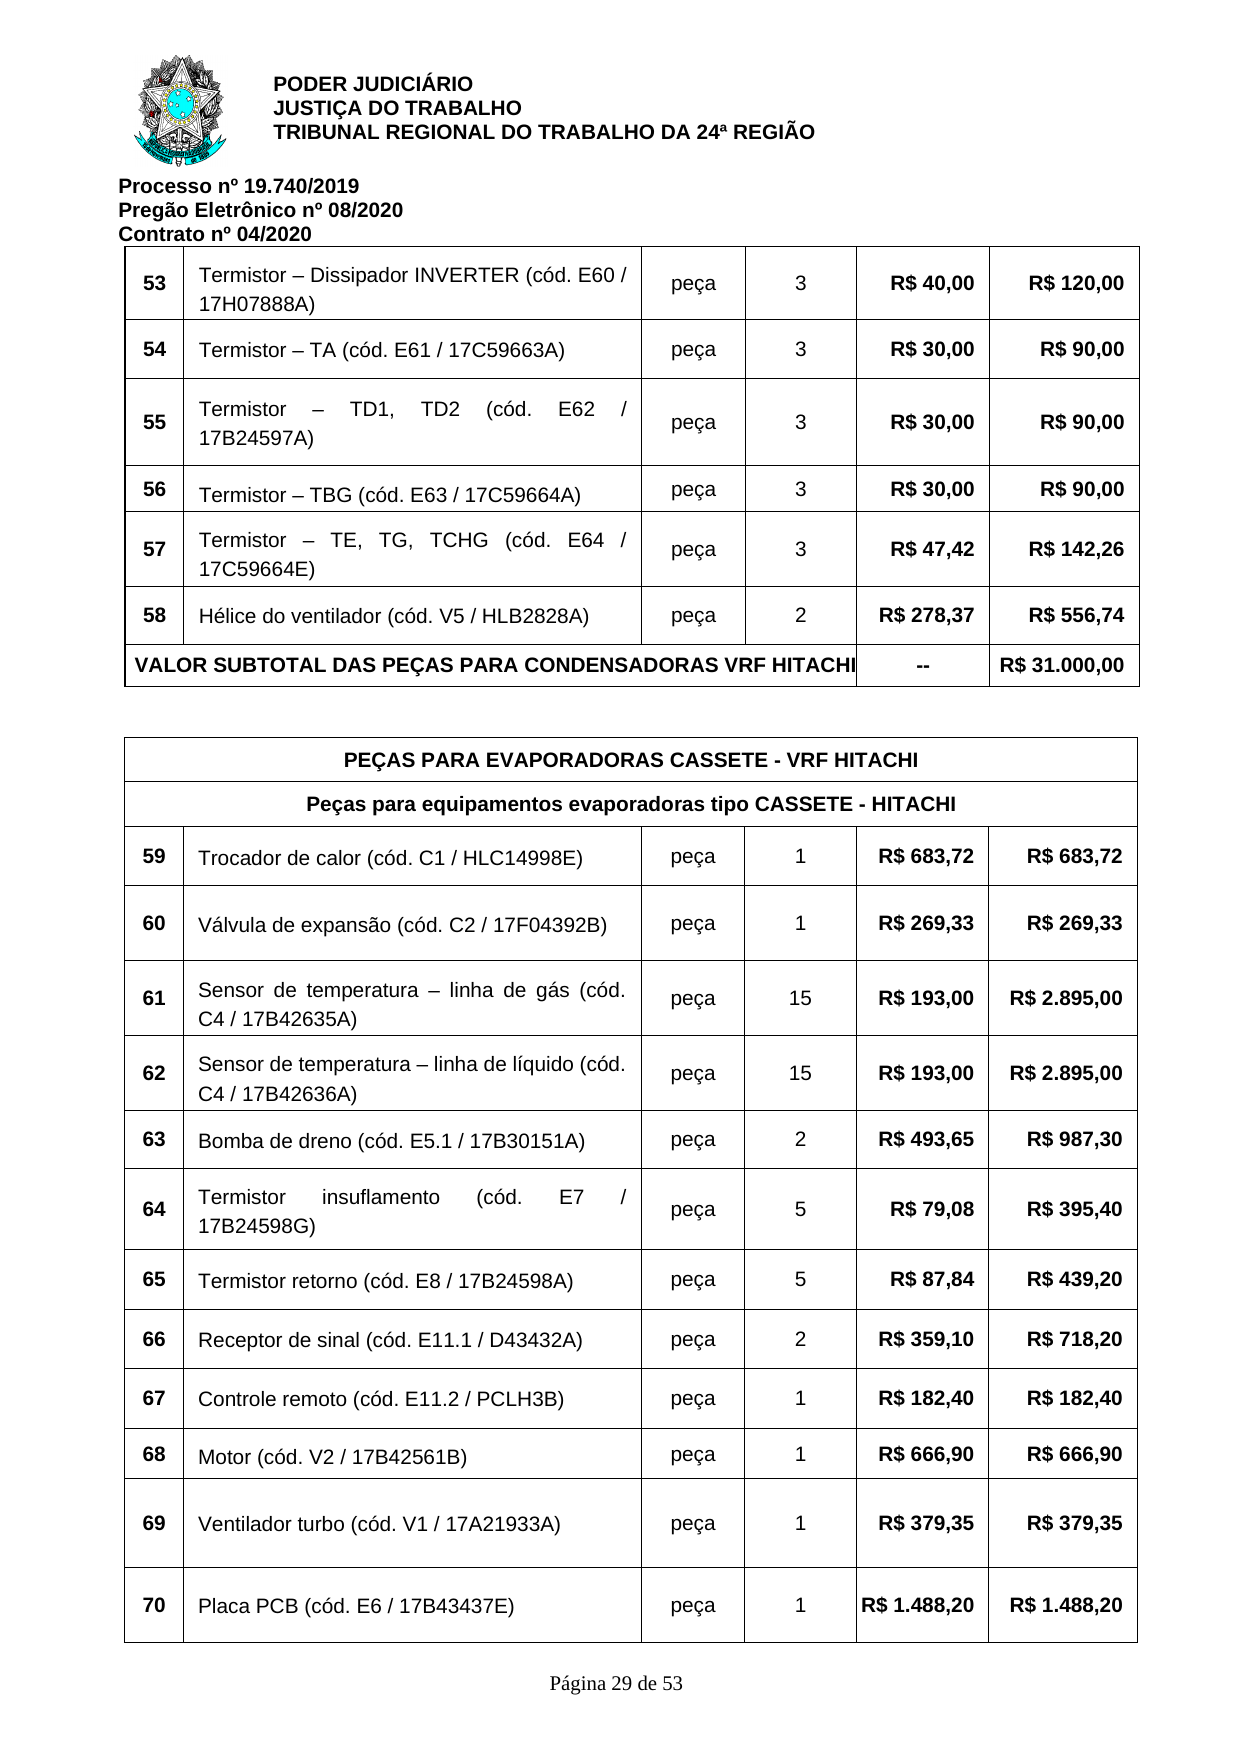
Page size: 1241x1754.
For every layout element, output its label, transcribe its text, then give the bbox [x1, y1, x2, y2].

table_cell 68 [125, 1429, 183, 1478]
table_cell R$ 683,72 [857, 827, 988, 885]
picture [133, 55, 228, 167]
table_cell [118, 511, 124, 586]
table_cell 61 [125, 961, 183, 1035]
table_cell peça [642, 1568, 744, 1642]
table_cell Termistor – Dissipador INVERTER (cód. E60 / 17H07888A) [184, 247, 641, 319]
table_header PEÇAS PARA EVAPORADORAS CASSETE - VRF HITACHI [125, 738, 1137, 781]
table_cell R$ 439,20 [989, 1250, 1137, 1309]
table_cell Ventilador turbo (cód. V1 / 17A21933A) [184, 1479, 641, 1567]
table_cell 3 [746, 466, 856, 511]
table_cell 1 [745, 827, 856, 885]
table_cell R$ 379,35 [857, 1479, 988, 1567]
table_cell 58 [126, 587, 183, 644]
table_cell peça [642, 886, 744, 960]
table_cell 3 [746, 247, 856, 319]
table_cell 2 [745, 1111, 856, 1168]
table_cell peça [642, 1369, 744, 1428]
table_cell VALOR SUBTOTAL DAS PEÇAS PARA CONDENSADORAS VRF HITACHI [126, 645, 856, 686]
table_cell Termistor – TA (cód. E61 / 17C59663A) [184, 320, 641, 378]
table_cell R$ 193,00 [857, 961, 988, 1035]
table_cell Termistor insuflamento (cód. E7 / 17B24598G) [184, 1169, 641, 1249]
table_cell Termistor retorno (cód. E8 / 17B24598A) [184, 1250, 641, 1309]
table_cell 55 [126, 379, 183, 465]
table_cell R$ 379,35 [989, 1479, 1137, 1567]
table_cell R$ 359,10 [857, 1310, 988, 1368]
table_cell 54 [126, 320, 183, 378]
table_cell [118, 378, 124, 465]
table_cell [118, 586, 124, 644]
table_cell Receptor de sinal (cód. E11.1 / D43432A) [184, 1310, 641, 1368]
table_cell Placa PCB (cód. E6 / 17B43437E) [184, 1568, 641, 1642]
table_cell R$ 2.895,00 [989, 1036, 1137, 1110]
table_cell 2 [746, 587, 856, 644]
table_cell 69 [125, 1479, 183, 1567]
table_cell R$ 47,42 [857, 512, 989, 586]
table_cell R$ 182,40 [989, 1369, 1137, 1428]
table_cell Trocador de calor (cód. C1 / HLC14998E) [184, 827, 641, 885]
table_cell [118, 246, 124, 319]
table_cell 2 [745, 1310, 856, 1368]
table_cell Hélice do ventilador (cód. V5 / HLB2828A) [184, 587, 641, 644]
table_cell Sensor de temperatura – linha de líquido (cód. C4 / 17B42636A) [184, 1036, 641, 1110]
table_cell 60 [125, 886, 183, 960]
table_cell R$ 1.488,20 [989, 1568, 1137, 1642]
table_cell [118, 465, 124, 511]
table_cell peça [642, 1169, 744, 1249]
table_cell R$ 90,00 [990, 379, 1139, 465]
table_cell 1 [745, 1479, 856, 1567]
table_cell Bomba de dreno (cód. E5.1 / 17B30151A) [184, 1111, 641, 1168]
table_cell R$ 87,84 [857, 1250, 988, 1309]
table_cell -- [857, 645, 989, 686]
table_cell 5 [745, 1169, 856, 1249]
table_cell 1 [745, 886, 856, 960]
table_cell 65 [125, 1250, 183, 1309]
table_cell R$ 666,90 [989, 1429, 1137, 1478]
table_cell 53 [126, 247, 183, 319]
table_cell R$ 31.000,00 [990, 645, 1139, 686]
table_cell Sensor de temperatura – linha de gás (cód. C4 / 17B42635A) [184, 961, 641, 1035]
table_cell 59 [125, 827, 183, 885]
table_cell R$ 666,90 [857, 1429, 988, 1478]
table_cell Válvula de expansão (cód. C2 / 17F04392B) [184, 886, 641, 960]
table_cell R$ 1.488,20 [857, 1568, 988, 1642]
table_cell peça [642, 320, 745, 378]
table_cell peça [642, 1310, 744, 1368]
table_cell peça [642, 1250, 744, 1309]
table_cell R$ 90,00 [990, 320, 1139, 378]
table_cell R$ 120,00 [990, 247, 1139, 319]
table_cell 15 [745, 1036, 856, 1110]
table_cell 3 [746, 320, 856, 378]
table_cell 63 [125, 1111, 183, 1168]
table_cell 1 [745, 1369, 856, 1428]
table_cell R$ 182,40 [857, 1369, 988, 1428]
table_cell 3 [746, 512, 856, 586]
table_cell R$ 269,33 [989, 886, 1137, 960]
table_cell peça [642, 1429, 744, 1478]
table_cell 67 [125, 1369, 183, 1428]
table_cell R$ 395,40 [989, 1169, 1137, 1249]
table_cell peça [642, 247, 745, 319]
table_cell R$ 142,26 [990, 512, 1139, 586]
table_cell peça [642, 466, 745, 511]
table_cell R$ 30,00 [857, 379, 989, 465]
table_cell 1 [745, 1568, 856, 1642]
table_cell 15 [745, 961, 856, 1035]
table_cell R$ 269,33 [857, 886, 988, 960]
table_cell Termistor – TE, TG, TCHG (cód. E64 / 17C59664E) [184, 512, 641, 586]
table_cell R$ 718,20 [989, 1310, 1137, 1368]
table_cell Controle remoto (cód. E11.2 / PCLH3B) [184, 1369, 641, 1428]
table_cell 1 [745, 1429, 856, 1478]
table_cell R$ 30,00 [857, 320, 989, 378]
table_cell peça [642, 1479, 744, 1567]
table_cell 62 [125, 1036, 183, 1110]
table_cell 70 [125, 1568, 183, 1642]
table_cell R$ 987,30 [989, 1111, 1137, 1168]
table_cell 5 [745, 1250, 856, 1309]
table_cell peça [642, 587, 745, 644]
table_cell R$ 493,65 [857, 1111, 988, 1168]
table_cell Termistor – TD1, TD2 (cód. E62 / 17B24597A) [184, 379, 641, 465]
table_cell Termistor – TBG (cód. E63 / 17C59664A) [184, 466, 641, 511]
table_cell peça [642, 379, 745, 465]
table_cell peça [642, 1036, 744, 1110]
table_cell R$ 90,00 [990, 466, 1139, 511]
table_cell 3 [746, 379, 856, 465]
table_cell Motor (cód. V2 / 17B42561B) [184, 1429, 641, 1478]
table_cell 64 [125, 1169, 183, 1249]
table_cell [118, 319, 124, 378]
table_cell R$ 40,00 [857, 247, 989, 319]
table_cell [118, 644, 124, 686]
table_cell Peças para equipamentos evaporadoras tipo CASSETE - HITACHI [125, 782, 1137, 826]
table_cell R$ 30,00 [857, 466, 989, 511]
table_cell peça [642, 827, 744, 885]
table_cell 66 [125, 1310, 183, 1368]
table_cell peça [642, 1111, 744, 1168]
table_cell R$ 683,72 [989, 827, 1137, 885]
table_cell R$ 556,74 [990, 587, 1139, 644]
table_cell R$ 278,37 [857, 587, 989, 644]
table_cell R$ 79,08 [857, 1169, 988, 1249]
table_cell R$ 193,00 [857, 1036, 988, 1110]
table_cell peça [642, 512, 745, 586]
table_cell R$ 2.895,00 [989, 961, 1137, 1035]
table_cell 57 [126, 512, 183, 586]
table_cell peça [642, 961, 744, 1035]
table_cell 56 [126, 466, 183, 511]
